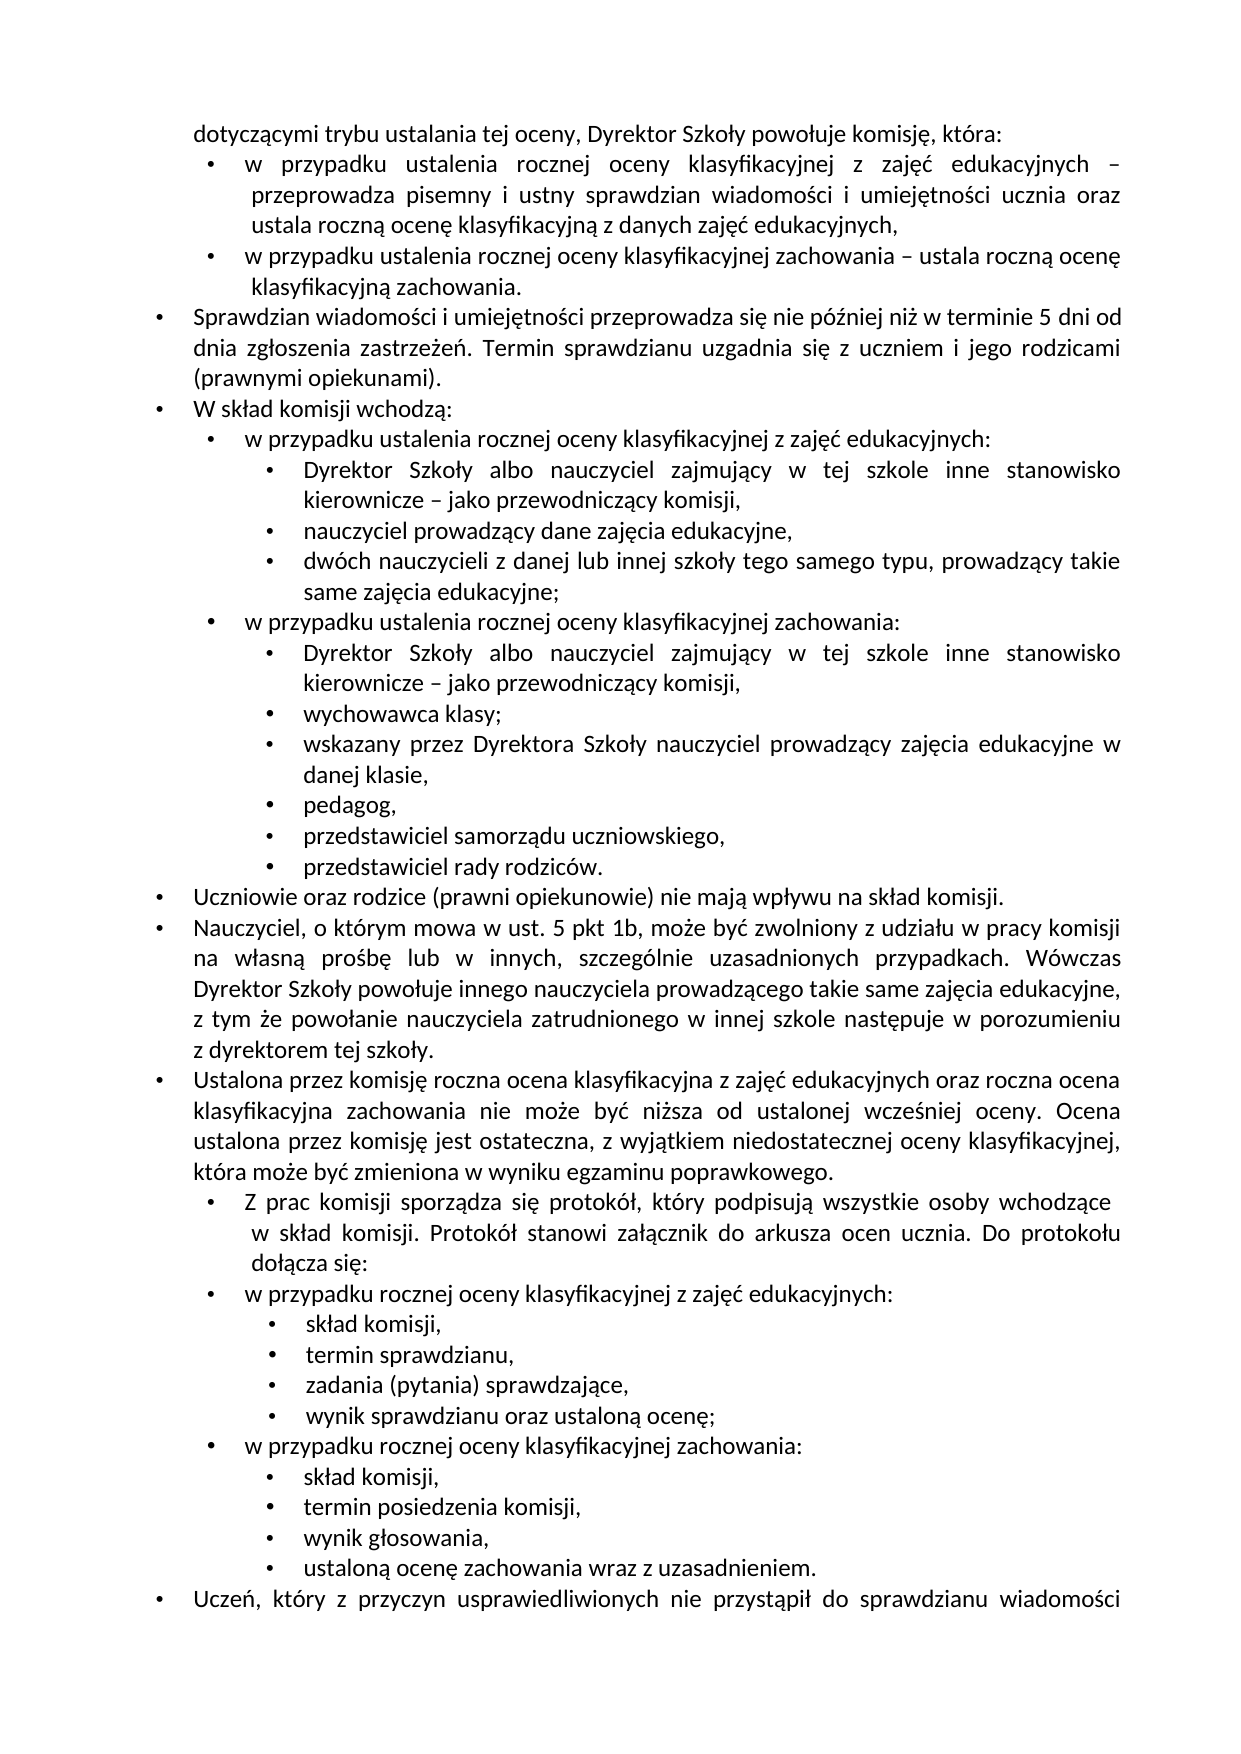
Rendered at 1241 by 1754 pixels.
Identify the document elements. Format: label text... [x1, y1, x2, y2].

list przedstawiciel samorządu uczniowskiego, [266, 820, 1122, 851]
list skład komisji, [268, 1308, 1122, 1339]
list wychowawca klasy; [266, 698, 1122, 728]
list w przypadku ustalenia rocznej oceny klasyfikacyjnej z zajęć edukacyjnych – przeprowadza pisemny i ustny sprawdzian wiadomości i umiejętności ucznia oraz ustala roczną ocenę klasyfikacyjną z danych zajęć edukacyjnych, [207, 149, 1122, 240]
list W przypadku stwierdzenia, że roczna ocena klasyfikacyjna z zajęć edukacyjnych lub roczna ocena klasyfikacyjna zachowania została ustalona niezgodnie z przepisami prawa dotyczącymi trybu ustalania tej oceny, Dyrektor Szkoły powołuje komisję, która: [156, 118, 1122, 149]
list w przypadku ustalenia rocznej oceny klasyfikacyjnej zachowania – ustala roczną ocenę klasyfikacyjną zachowania. [207, 240, 1122, 301]
list ustaloną ocenę zachowania wraz z uzasadnieniem. [266, 1553, 1122, 1583]
list dwóch nauczycieli z danej lub innej szkoły tego samego typu, prowadzący takie same zajęcia edukacyjne; [266, 545, 1122, 606]
list Sprawdzian wiadomości i umiejętności przeprowadza się nie później niż w terminie 5 dni od dnia zgłoszenia zastrzeżeń. Termin sprawdzianu uzgadnia się z uczniem i jego rodzicami (prawnymi opiekunami). [156, 301, 1122, 393]
list Uczniowie oraz rodzice (prawni opiekunowie) nie mają wpływu na skład komisji. [156, 881, 1122, 912]
list zadania (pytania) sprawdzające, [268, 1369, 1122, 1400]
list W skład komisji wchodzą: [156, 393, 1122, 423]
list Ustalona przez komisję roczna ocena klasyfikacyjna z zajęć edukacyjnych oraz roczna ocena klasyfikacyjna zachowania nie może być niższa od ustalonej wcześniej oceny. Ocena ustalona przez komisję jest ostateczna, z wyjątkiem niedostatecznej oceny klasyfikacyjnej, która może być zmieniona w wyniku egzaminu poprawkowego. [156, 1064, 1122, 1186]
list termin posiedzenia komisji, [266, 1492, 1122, 1522]
list Uczeń, który z przyczyn usprawiedliwionych nie przystąpił do sprawdzianu wiadomości [156, 1583, 1122, 1614]
list nauczyciel prowadzący dane zajęcia edukacyjne, [266, 515, 1122, 545]
list pedagog, [266, 789, 1122, 820]
list Nauczyciel, o którym mowa w ust. 5 pkt 1b, może być zwolniony z udziału w pracy komisji na własną prośbę lub w innych, szczególnie uzasadnionych przypadkach. Wówczas Dyrektor Szkoły powołuje innego nauczyciela prowadzącego takie same zajęcia edukacyjne, z tym że powołanie nauczyciela zatrudnionego w innej szkole następuje w porozumieniu z dyrektorem tej szkoły. [156, 912, 1122, 1064]
list wskazany przez Dyrektora Szkoły nauczyciel prowadzący zajęcia edukacyjne w danej klasie, [266, 728, 1122, 789]
list Z prac komisji sporządza się protokół, który podpisują wszystkie osoby wchodzące w skład komisji. Protokół stanowi załącznik do arkusza ocen ucznia. Do protokołu dołącza się: [207, 1186, 1122, 1278]
list Dyrektor Szkoły albo nauczyciel zajmujący w tej szkole inne stanowisko kierownicze – jako przewodniczący komisji, [266, 637, 1122, 698]
list termin sprawdzianu, [268, 1339, 1122, 1369]
list wynik sprawdzianu oraz ustaloną ocenę; [268, 1400, 1122, 1431]
list w przypadku ustalenia rocznej oceny klasyfikacyjnej zachowania: [207, 606, 1122, 637]
list przedstawiciel rady rodziców. [266, 851, 1122, 881]
list skład komisji, [266, 1461, 1122, 1492]
list Dyrektor Szkoły albo nauczyciel zajmujący w tej szkole inne stanowisko kierownicze – jako przewodniczący komisji, [266, 454, 1122, 515]
list w przypadku rocznej oceny klasyfikacyjnej z zajęć edukacyjnych: [207, 1278, 1122, 1308]
list w przypadku ustalenia rocznej oceny klasyfikacyjnej z zajęć edukacyjnych: [207, 423, 1122, 454]
list wynik głosowania, [266, 1522, 1122, 1553]
list w przypadku rocznej oceny klasyfikacyjnej zachowania: [207, 1431, 1122, 1461]
